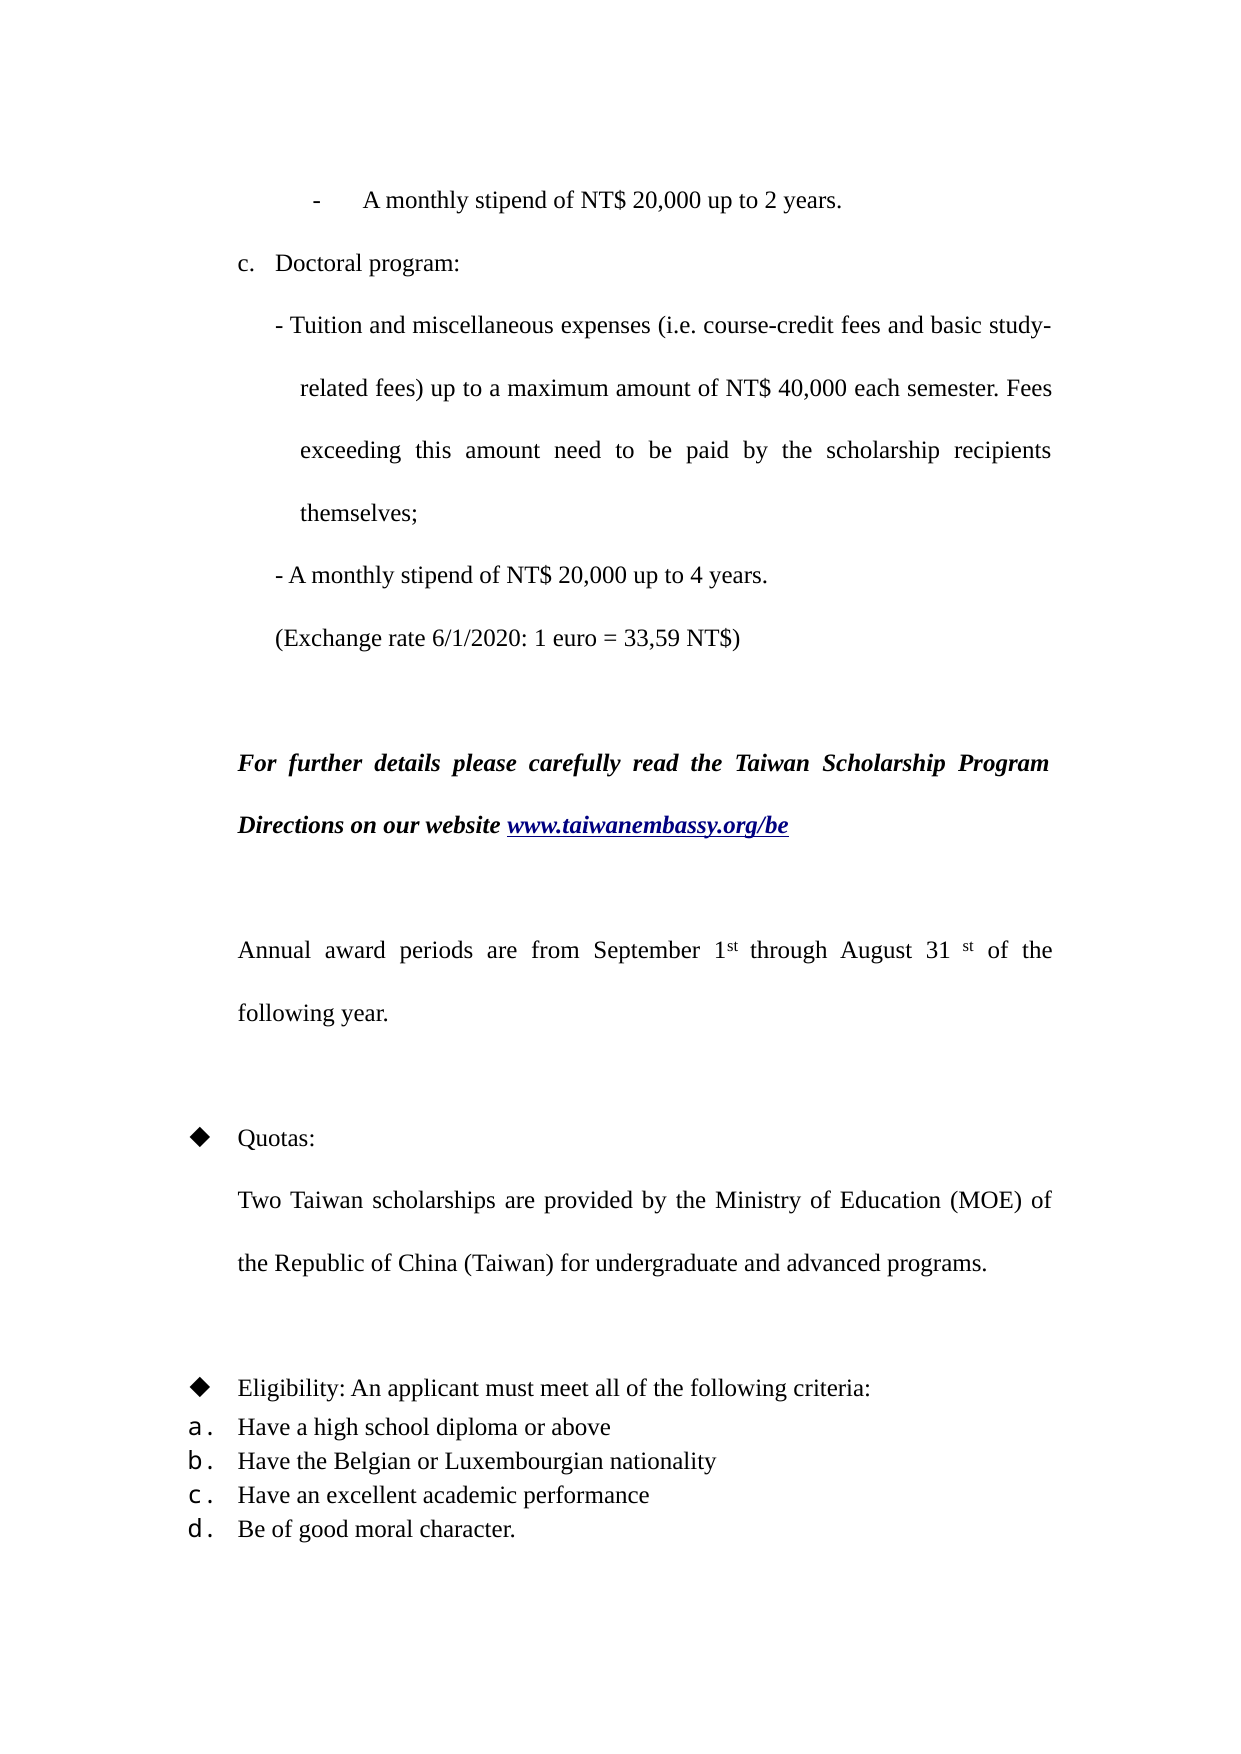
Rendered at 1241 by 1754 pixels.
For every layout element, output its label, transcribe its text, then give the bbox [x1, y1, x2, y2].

text - A monthly stipend of NT$ 20,000 up to 4 years. [275, 533, 1053, 596]
list A monthly stipend of NT$ 20,000 up to 2 years. [312, 158, 1053, 221]
list Doctoral program: [237, 221, 1053, 283]
list Have the Belgian or Luxembourgian nationality [187, 1442, 1044, 1476]
list Have an excellent academic performance [187, 1476, 1044, 1510]
text For further details please carefully read the Taiwan Scholarship Program Directions on our website www.taiwanembassy.org/be [237, 721, 1053, 846]
list Eligibility: An applicant must meet all of the following criteria: [187, 1346, 1053, 1408]
list Be of good moral character. [187, 1510, 1044, 1544]
text (Exchange rate 6/1/2020: 1 euro = 33,59 NT$) [275, 596, 1053, 658]
text - Tuition and miscellaneous expenses (i.e. course-credit fees and basic study-related fees) up to a maximum amount of NT$ 40,000 each semester. Fees exceeding this amount need to be paid by the scholarship recipients themselves; [275, 283, 1053, 533]
text Two Taiwan scholarships are provided by the Ministry of Education (MOE) of the Republic of China (Taiwan) for undergraduate and advanced programs. [237, 1158, 1053, 1283]
list Quotas: [187, 1096, 1053, 1158]
list Have a high school diploma or above [187, 1408, 1044, 1442]
text Annual award periods are from September 1st through August 31 st of the following year. [237, 908, 1053, 1033]
